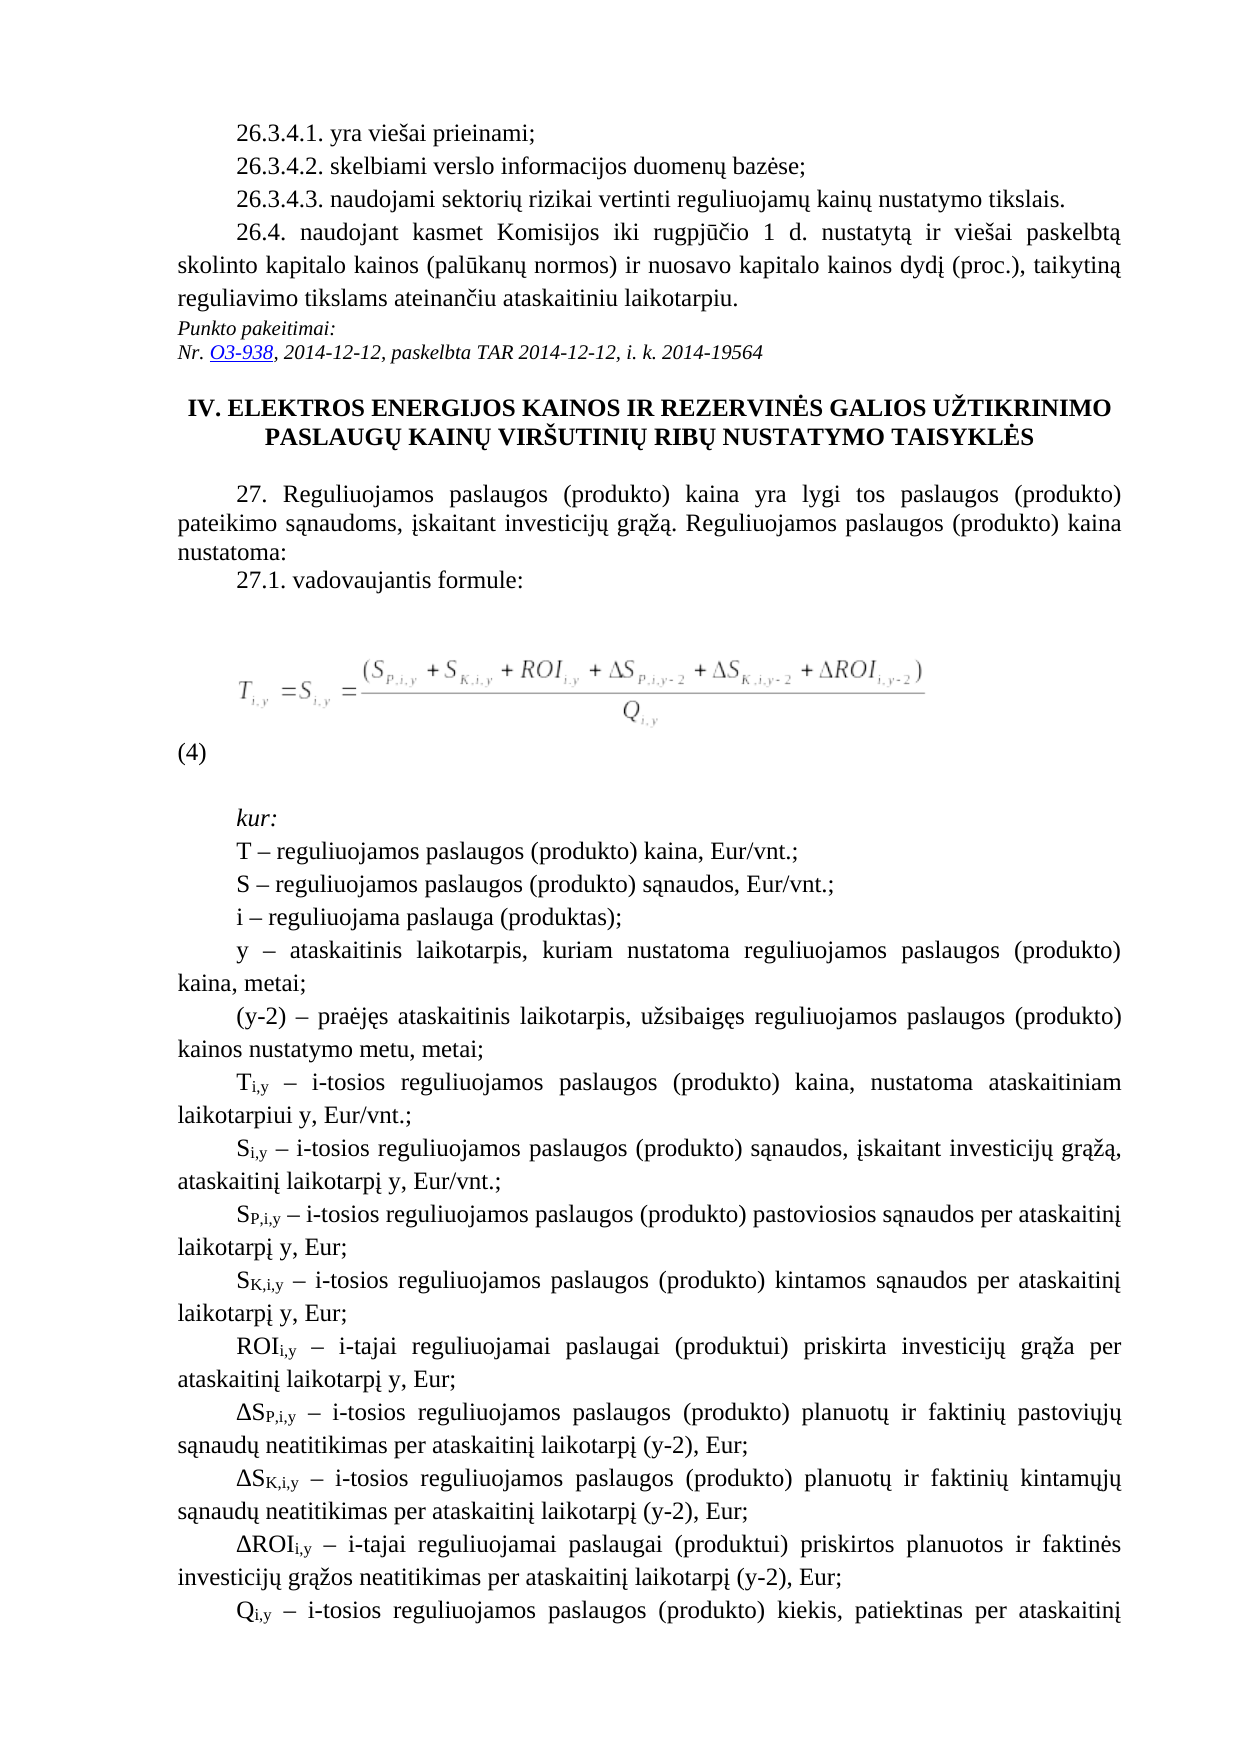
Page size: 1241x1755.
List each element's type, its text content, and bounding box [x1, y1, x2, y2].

text ∆SP,i,y – i-tosios reguliuojamos paslaugos (produkto) planuotų ir faktinių pastoviųjų sąnaudų neatitikimas per ataskaitinį laikotarpį (y-2), Eur; [177, 1397, 1122, 1459]
text SK,i,y – i-tosios reguliuojamos paslaugos (produkto) kintamos sąnaudos per ataskaitinį laikotarpį y, Eur; [177, 1265, 1122, 1327]
text (4) [177, 632, 1122, 766]
text ∆SK,i,y – i-tosios reguliuojamos paslaugos (produkto) planuotų ir faktinių kintamųjų sąnaudų neatitikimas per ataskaitinį laikotarpį (y-2), Eur; [177, 1463, 1122, 1525]
text SP,i,y – i-tosios reguliuojamos paslaugos (produkto) pastoviosios sąnaudos per ataskaitinį laikotarpį y, Eur; [177, 1199, 1122, 1261]
text 26.3.4.3. naudojami sektorių rizikai vertinti reguliuojamų kainų nustatymo tikslais. [177, 184, 1122, 213]
text Si,y – i-tosios reguliuojamos paslaugos (produkto) sąnaudos, įskaitant investicijų grąžą, ataskaitinį laikotarpį y, Eur/vnt.; [177, 1133, 1122, 1195]
text Qi,y – i-tosios reguliuojamos paslaugos (produkto) kiekis, patiektinas per ataskaitinį [177, 1595, 1122, 1624]
text 26.3.4.1. yra viešai prieinami; [177, 118, 1122, 147]
text (y-2) – praėjęs ataskaitinis laikotarpis, užsibaigęs reguliuojamos paslaugos (produkto) kainos nustatymo metu, metai; [177, 1001, 1122, 1063]
text 26.3.4.2. skelbiami verslo informacijos duomenų bazėse; [177, 151, 1122, 180]
text Nr. O3-938, 2014-12-12, paskelbta TAR 2014-12-12, i. k. 2014-19564 [177, 340, 1122, 364]
text 27. Reguliuojamos paslaugos (produkto) kaina yra lygi tos paslaugos (produkto) pateikimo sąnaudoms, įskaitant investicijų grąžą. Reguliuojamos paslaugos (produkto) kaina nustatoma: [177, 479, 1122, 566]
text 26.4. naudojant kasmet Komisijos iki rugpjūčio 1 d. nustatytą ir viešai paskelbtą skolinto kapitalo kainos (palūkanų normos) ir nuosavo kapitalo kainos dydį (proc.), taikytiną reguliavimo tikslams ateinančiu ataskaitiniu laikotarpiu. [177, 217, 1122, 312]
text S – reguliuojamos paslaugos (produkto) sąnaudos, Eur/vnt.; [177, 869, 1122, 898]
text Ti,y – i-tosios reguliuojamos paslaugos (produkto) kaina, nustatoma ataskaitiniam laikotarpiui y, Eur/vnt.; [177, 1067, 1122, 1129]
text i – reguliuojama paslauga (produktas); [177, 902, 1122, 931]
text IV. ELEKTROS ENERGIJOS KAINOS IR REZERVINĖS GALIOS UŽTIKRINIMO PASLAUGŲ KAINŲ VIRŠUTINIŲ RIBŲ NUSTATYMO TAISYKLĖS [177, 393, 1122, 451]
text Punkto pakeitimai: [177, 316, 1122, 340]
text ∆ROIi,y – i-tajai reguliuojamai paslaugai (produktui) priskirtos planuotos ir faktinės investicijų grąžos neatitikimas per ataskaitinį laikotarpį (y-2), Eur; [177, 1529, 1122, 1591]
text T – reguliuojamos paslaugos (produkto) kaina, Eur/vnt.; [177, 836, 1122, 865]
text kur: [177, 803, 1122, 832]
text 27.1. vadovaujantis formule: [177, 566, 1122, 594]
text y – ataskaitinis laikotarpis, kuriam nustatoma reguliuojamos paslaugos (produkto) kaina, metai; [177, 935, 1122, 997]
text ROIi,y – i-tajai reguliuojamai paslaugai (produktui) priskirta investicijų grąža per ataskaitinį laikotarpį y, Eur; [177, 1331, 1122, 1393]
